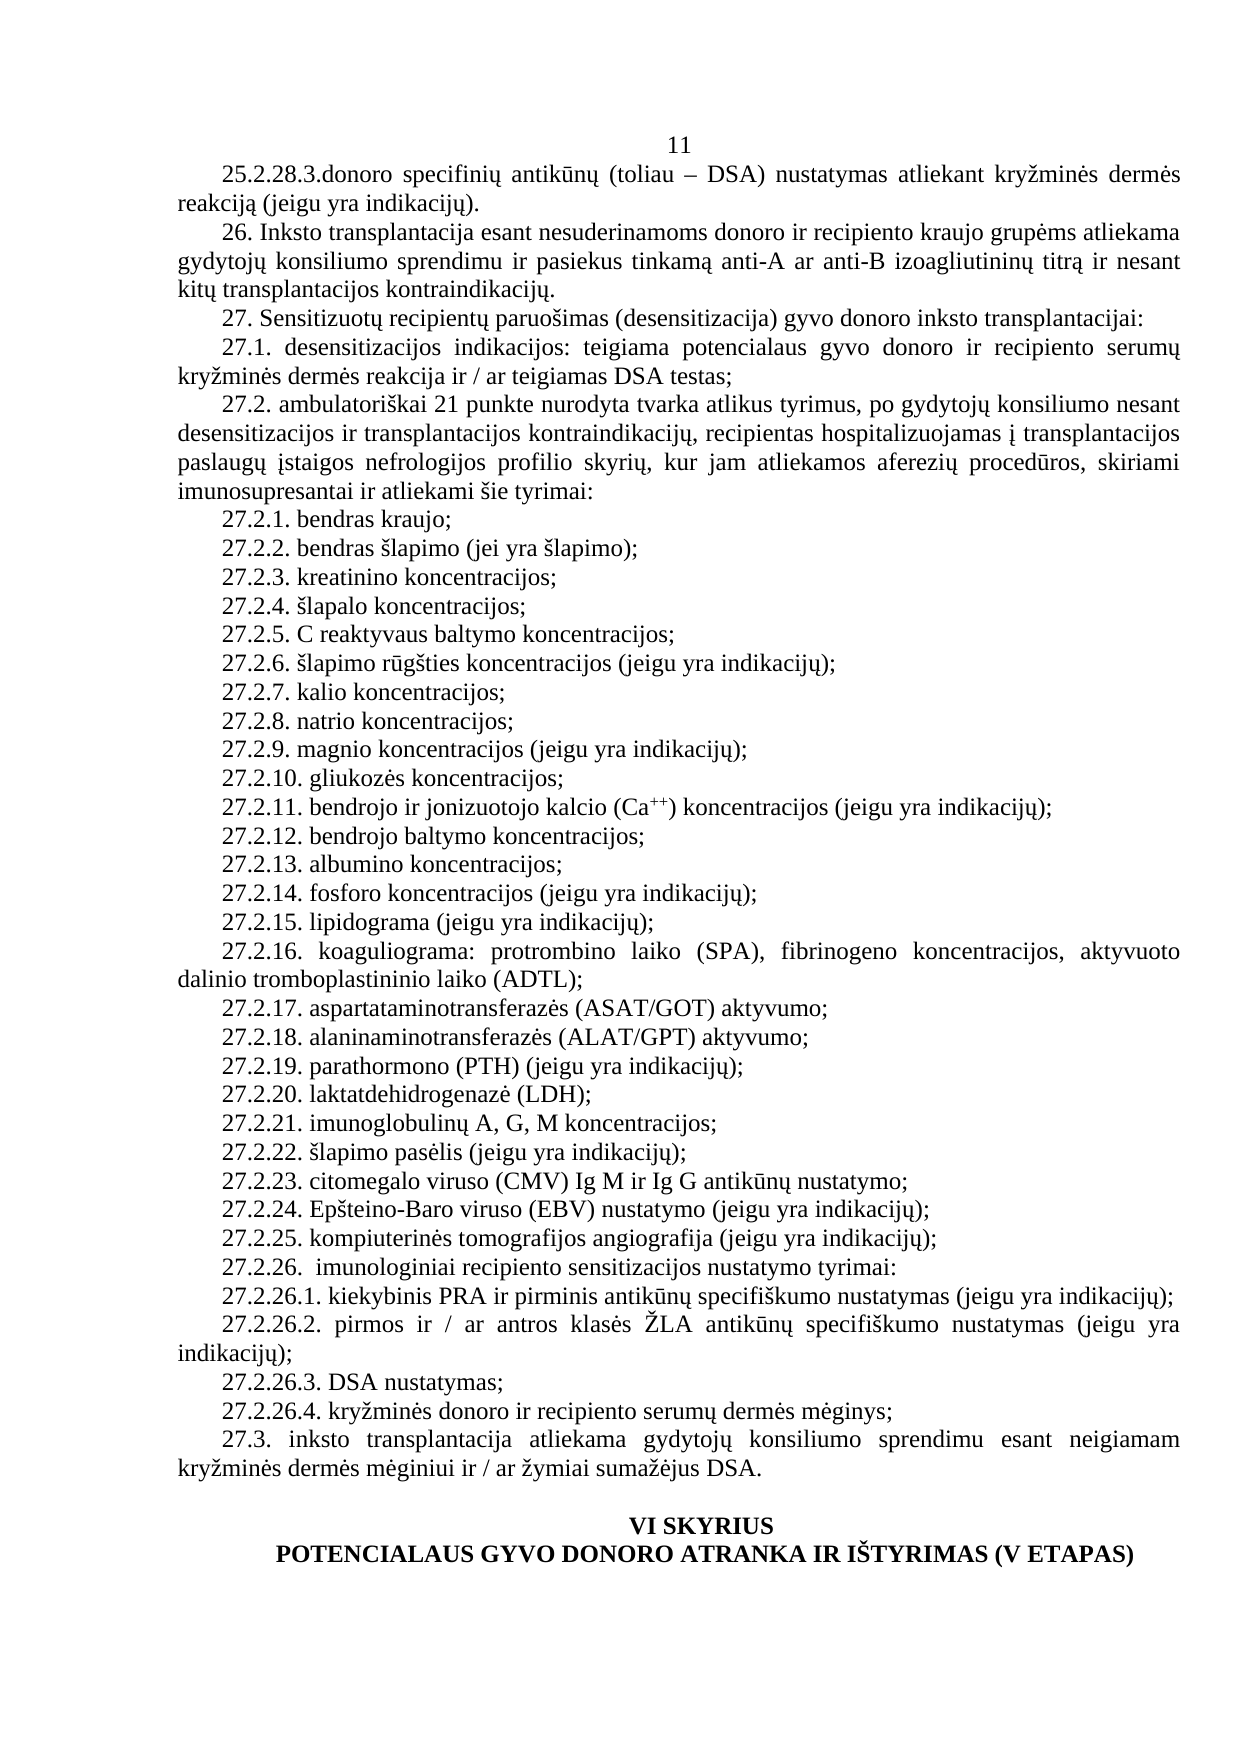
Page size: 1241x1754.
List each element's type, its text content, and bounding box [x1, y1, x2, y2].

text 27.2.8. natrio koncentracijos; [177, 706, 1181, 734]
text 25.2.28.3.donoro specifinių antikūnų (toliau – DSA) nustatymas atliekant kryžminės dermės reakciją (jeigu yra indikacijų). [177, 159, 1181, 217]
text 27.2.22. šlapimo pasėlis (jeigu yra indikacijų); [177, 1137, 1181, 1166]
text 27.2.18. alaninaminotransferazės (ALAT/GPT) aktyvumo; [177, 1022, 1181, 1051]
text 27.2.3. kreatinino koncentracijos; [177, 562, 1181, 591]
text 27.1. desensitizacijos indikacijos: teigiama potencialaus gyvo donoro ir recipiento serumų kryžminės dermės reakcija ir / ar teigiamas DSA testas; [177, 332, 1181, 389]
text 27.2.6. šlapimo rūgšties koncentracijos (jeigu yra indikacijų); [177, 648, 1181, 677]
text 27.2.16. koaguliograma: protrombino laiko (SPA), fibrinogeno koncentracijos, aktyvuoto dalinio tromboplastininio laiko (ADTL); [177, 936, 1181, 993]
text 27.2.7. kalio koncentracijos; [177, 677, 1181, 706]
text 27.2.24. Epšteino-Baro viruso (EBV) nustatymo (jeigu yra indikacijų); [177, 1194, 1181, 1223]
text 27.2. ambulatoriškai 21 punkte nurodyta tvarka atlikus tyrimus, po gydytojų konsiliumo nesant desensitizacijos ir transplantacijos kontraindikacijų, recipientas hospitalizuojamas į transplantacijos paslaugų įstaigos nefrologijos profilio skyrių, kur jam atliekamos aferezių procedūros, skiriami imunosupresantai ir atliekami šie tyrimai: [177, 389, 1181, 504]
text 27.3. inksto transplantacija atliekama gydytojų konsiliumo sprendimu esant neigiamam kryžminės dermės mėginiui ir / ar žymiai sumažėjus DSA. [177, 1424, 1181, 1482]
text 27.2.13. albumino koncentracijos; [177, 849, 1181, 878]
text 27. Sensitizuotų recipientų paruošimas (desensitizacija) gyvo donoro inksto transplantacijai: [177, 303, 1181, 332]
text 27.2.21. imunoglobulinų A, G, M koncentracijos; [177, 1108, 1181, 1137]
text 27.2.17. aspartataminotransferazės (ASAT/GOT) aktyvumo; [177, 993, 1181, 1022]
text 27.2.12. bendrojo baltymo koncentracijos; [177, 821, 1181, 849]
text 27.2.14. fosforo koncentracijos (jeigu yra indikacijų); [177, 878, 1181, 907]
text 27.2.19. parathormono (PTH) (jeigu yra indikacijų); [177, 1051, 1181, 1079]
text 27.2.26.2. pirmos ir / ar antros klasės ŽLA antikūnų specifiškumo nustatymas (jeigu yra indikacijų); [177, 1309, 1181, 1367]
text 26. Inksto transplantacija esant nesuderinamoms donoro ir recipiento kraujo grupėms atliekama gydytojų konsiliumo sprendimu ir pasiekus tinkamą anti-A ar anti-B izoagliutininų titrą ir nesant kitų transplantacijos kontraindikacijų. [177, 217, 1181, 303]
text 27.2.23. citomegalo viruso (CMV) Ig M ir Ig G antikūnų nustatymo; [177, 1166, 1181, 1194]
text 27.2.10. gliukozės koncentracijos; [177, 763, 1181, 792]
text 27.2.11. bendrojo ir jonizuotojo kalcio (Ca++) koncentracijos (jeigu yra indikacijų); [177, 792, 1181, 821]
text 27.2.4. šlapalo koncentracijos; [177, 591, 1181, 619]
text VI SKYRIUS [177, 1511, 1181, 1539]
text 27.2.5. C reaktyvaus baltymo koncentracijos; [177, 619, 1181, 648]
text POTENCIALAUS gyvo donoro atranka ir ištyrimas (v ETAPAS) [177, 1539, 1181, 1568]
text 27.2.1. bendras kraujo; [177, 504, 1181, 533]
text 27.2.26.4. kryžminės donoro ir recipiento serumų dermės mėginys; [177, 1396, 1181, 1424]
text 27.2.20. laktatdehidrogenazė (LDH); [177, 1079, 1181, 1108]
text 27.2.26.1. kiekybinis PRA ir pirminis antikūnų specifiškumo nustatymas (jeigu yra indikacijų); [177, 1281, 1181, 1309]
text 27.2.15. lipidograma (jeigu yra indikacijų); [177, 907, 1181, 936]
text 27.2.25. kompiuterinės tomografijos angiografija (jeigu yra indikacijų); [177, 1223, 1181, 1252]
text 27.2.26. imunologiniai recipiento sensitizacijos nustatymo tyrimai: [177, 1252, 1181, 1281]
text 27.2.9. magnio koncentracijos (jeigu yra indikacijų); [177, 734, 1181, 763]
text 27.2.2. bendras šlapimo (jei yra šlapimo); [177, 533, 1181, 562]
text 27.2.26.3. DSA nustatymas; [177, 1367, 1181, 1396]
